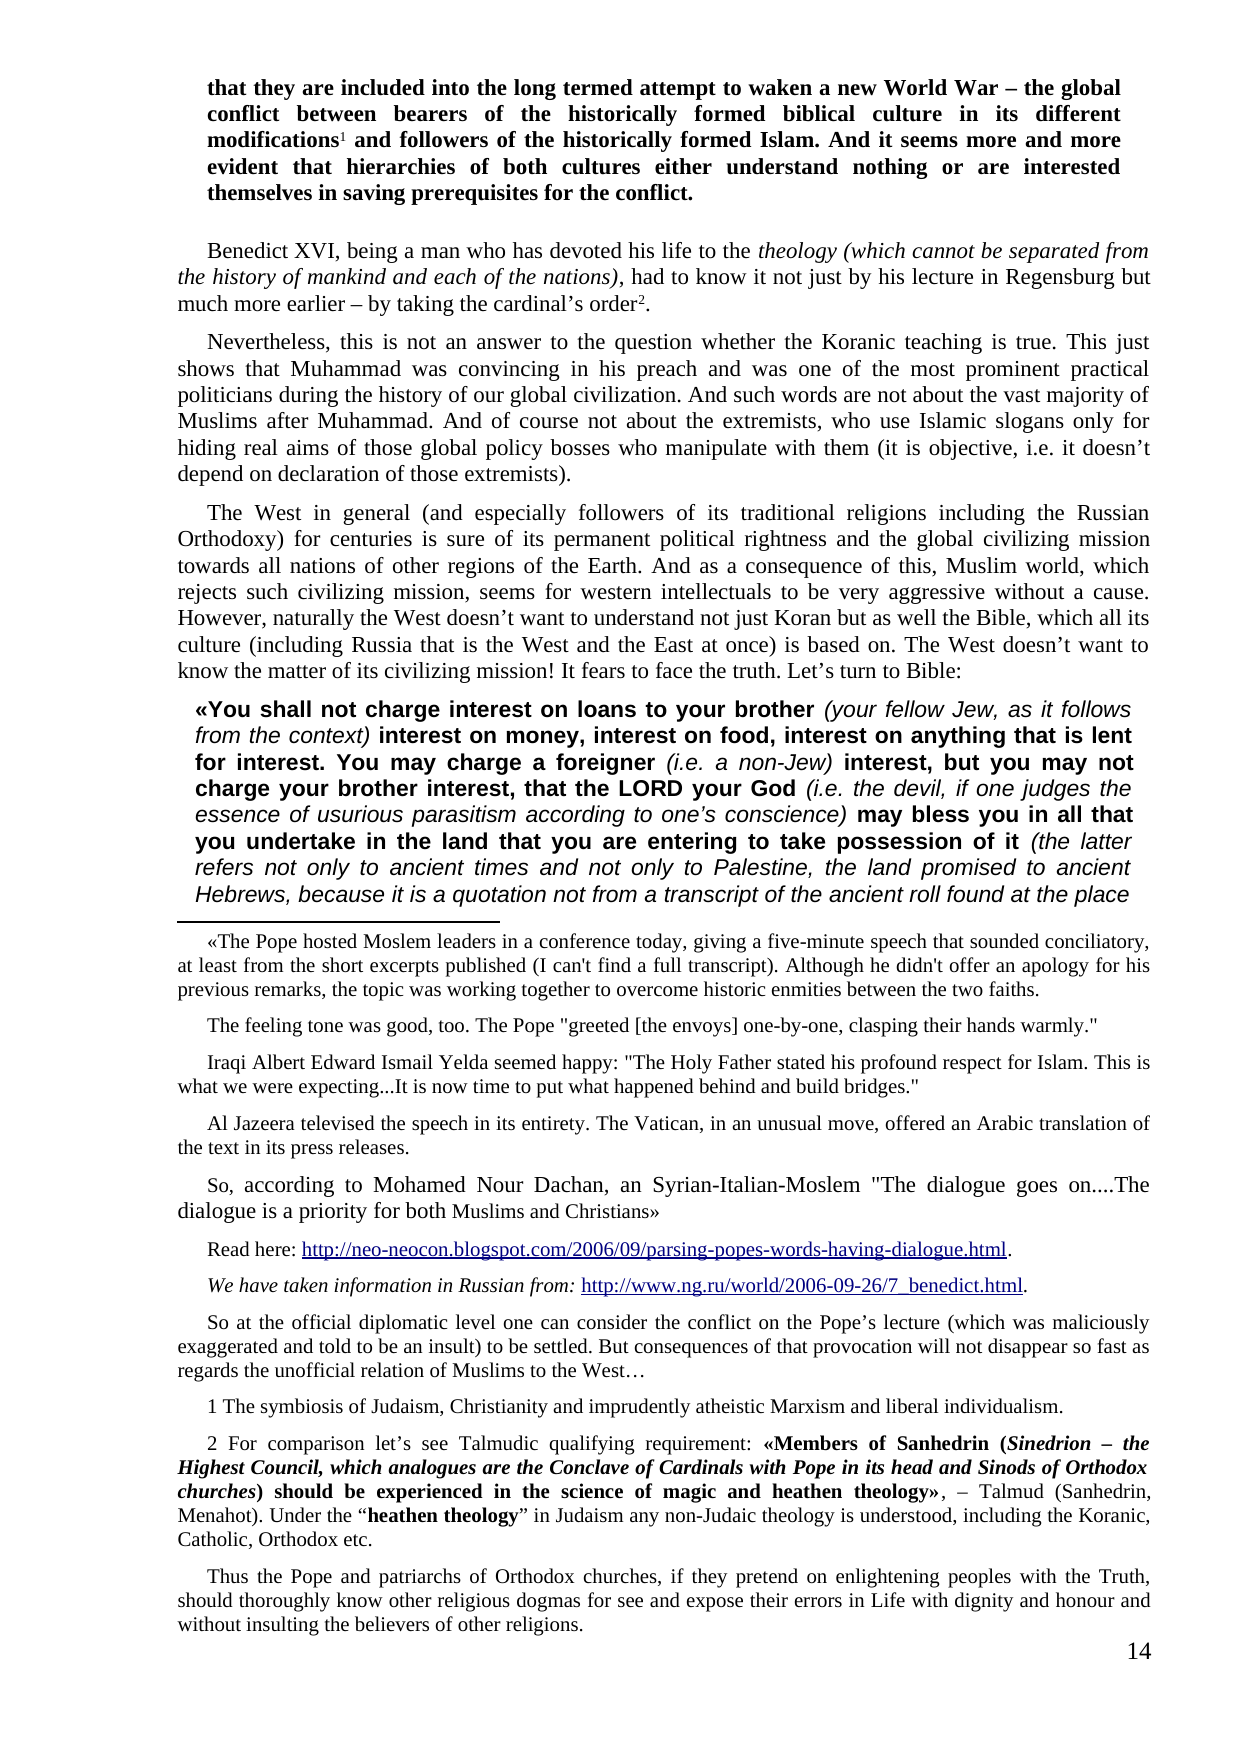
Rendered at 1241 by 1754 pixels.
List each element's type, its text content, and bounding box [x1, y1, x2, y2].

text So at the official diplomatic level one can consider the conflict on the Pope’s lecture (which was maliciously exaggerated and told to be an insult) to be settled. But consequences of that provocation will not disappear so fast as regards the unofficial relation of Muslims to the West… [177, 1309, 1152, 1382]
text «The Pope hosted Moslem leaders in a conference today, giving a five-minute speech that sounded conciliatory, at least from the short excerpts published (I can't find a full transcript). Although he didn't offer an apology for his previous remarks, the topic was working together to overcome historic enmities between the two faiths. [177, 929, 1152, 1001]
text For comparison let’s see Talmudic qualifying requirement: «Members of Sanhedrin (Sinedrion – the Highest Council, which analogues are the Conclave of Cardinals with Pope in its head and Sinods of Orthodox churches) should be experienced in the science of magic and heathen theology», – Talmud (Sanhedrin, Menahot). Under the “heathen theology” in Judaism any non-Judaic theology is understood, including the Koranic, Catholic, Orthodox etc. [177, 1431, 1152, 1551]
text The symbiosis of Judaism, Christianity and imprudently atheistic Marxism and liberal individualism. [177, 1394, 1152, 1418]
text Iraqi Albert Edward Ismail Yelda seemed happy: "The Holy Father stated his profound respect for Islam. This is what we were expecting...It is now time to put what happened behind and build bridges." [177, 1050, 1152, 1098]
text that they are included into the long termed attempt to waken a new World War – the global conflict between bearers of the historically formed biblical culture in its different modifications and followers of the historically formed Islam. And it seems more and more evident that hierarchies of both cultures either understand nothing or are interested themselves in saving prerequisites for the conflict. [207, 74, 1122, 206]
text The feeling tone was good, too. The Pope "greeted [the envoys] one-by-one, clasping their hands warmly." [177, 1013, 1152, 1037]
text «You shall not charge interest on loans to your brother (your fellow Jew, as it follows from the context) interest on money, interest on food, interest on anything that is lent for interest. You may charge a foreigner (i.e. a non-Jew) interest, but you may not charge your brother interest, that the LORD your God (i.e. the devil, if one judges the essence of usurious parasitism according to one’s conscience) may bless you in all that you undertake in the land that you are entering to take possession of it (the latter refers not only to ancient times and not only to Palestine, the land promised to ancient Hebrews, because it is a quotation not from a transcript of the ancient roll found at the place [195, 696, 1134, 907]
text Nevertheless, this is not an answer to the question whether the Koranic teaching is true. This just shows that Muhammad was convincing in his preach and was one of the most prominent practical politicians during the history of our global civilization. And such words are not about the vast majority of Muslims after Muhammad. And of course not about the extremists, who use Islamic slogans only for hiding real aims of those global policy bosses who manipulate with them (it is objective, i.e. it doesn’t depend on declaration of those extremists). [177, 328, 1152, 487]
text Read here: http://neo-neocon.blogspot.com/2006/09/parsing-popes-words-having-dialogue.html. [177, 1236, 1152, 1261]
text Benedict XVI, being a man who has devoted his life to the theology (which cannot be separated from the history of mankind and each of the nations), had to know it not just by his lecture in Regensburg but much more earlier – by taking the cardinal’s order. [177, 237, 1152, 316]
text Al Jazeera televised the speech in its entirety. The Vatican, in an unusual move, offered an Arabic translation of the text in its press releases. [177, 1111, 1152, 1159]
text Thus the Pope and patriarchs of Orthodox churches, if they pretend on enlightening peoples with the Truth, should thoroughly know other religious dogmas for see and expose their errors in Life with dignity and honour and without insulting the believers of other religions. [177, 1564, 1152, 1636]
text We have taken information in Russian from: http://www.ng.ru/world/2006-09-26/7_benedict.html. [177, 1273, 1152, 1297]
text The West in general (and especially followers of its traditional religions including the Russian Orthodoxy) for centuries is sure of its permanent political rightness and the global civilizing mission towards all nations of other regions of the Earth. And as a consequence of this, Muslim world, which rejects such civilizing mission, seems for western intellectuals to be very aggressive without a cause. However, naturally the West doesn’t want to understand not just Koran but as well the Bible, which all its culture (including Russia that is the West and the East at once) is based on. The West doesn’t want to know the matter of its civilizing mission! It fears to face the truth. Let’s turn to Bible: [177, 499, 1152, 683]
text So, according to Mohamed Nour Dachan, an Syrian-Italian-Moslem "The dialogue goes on....The dialogue is a priority for both Muslims and Christians» [177, 1171, 1152, 1224]
